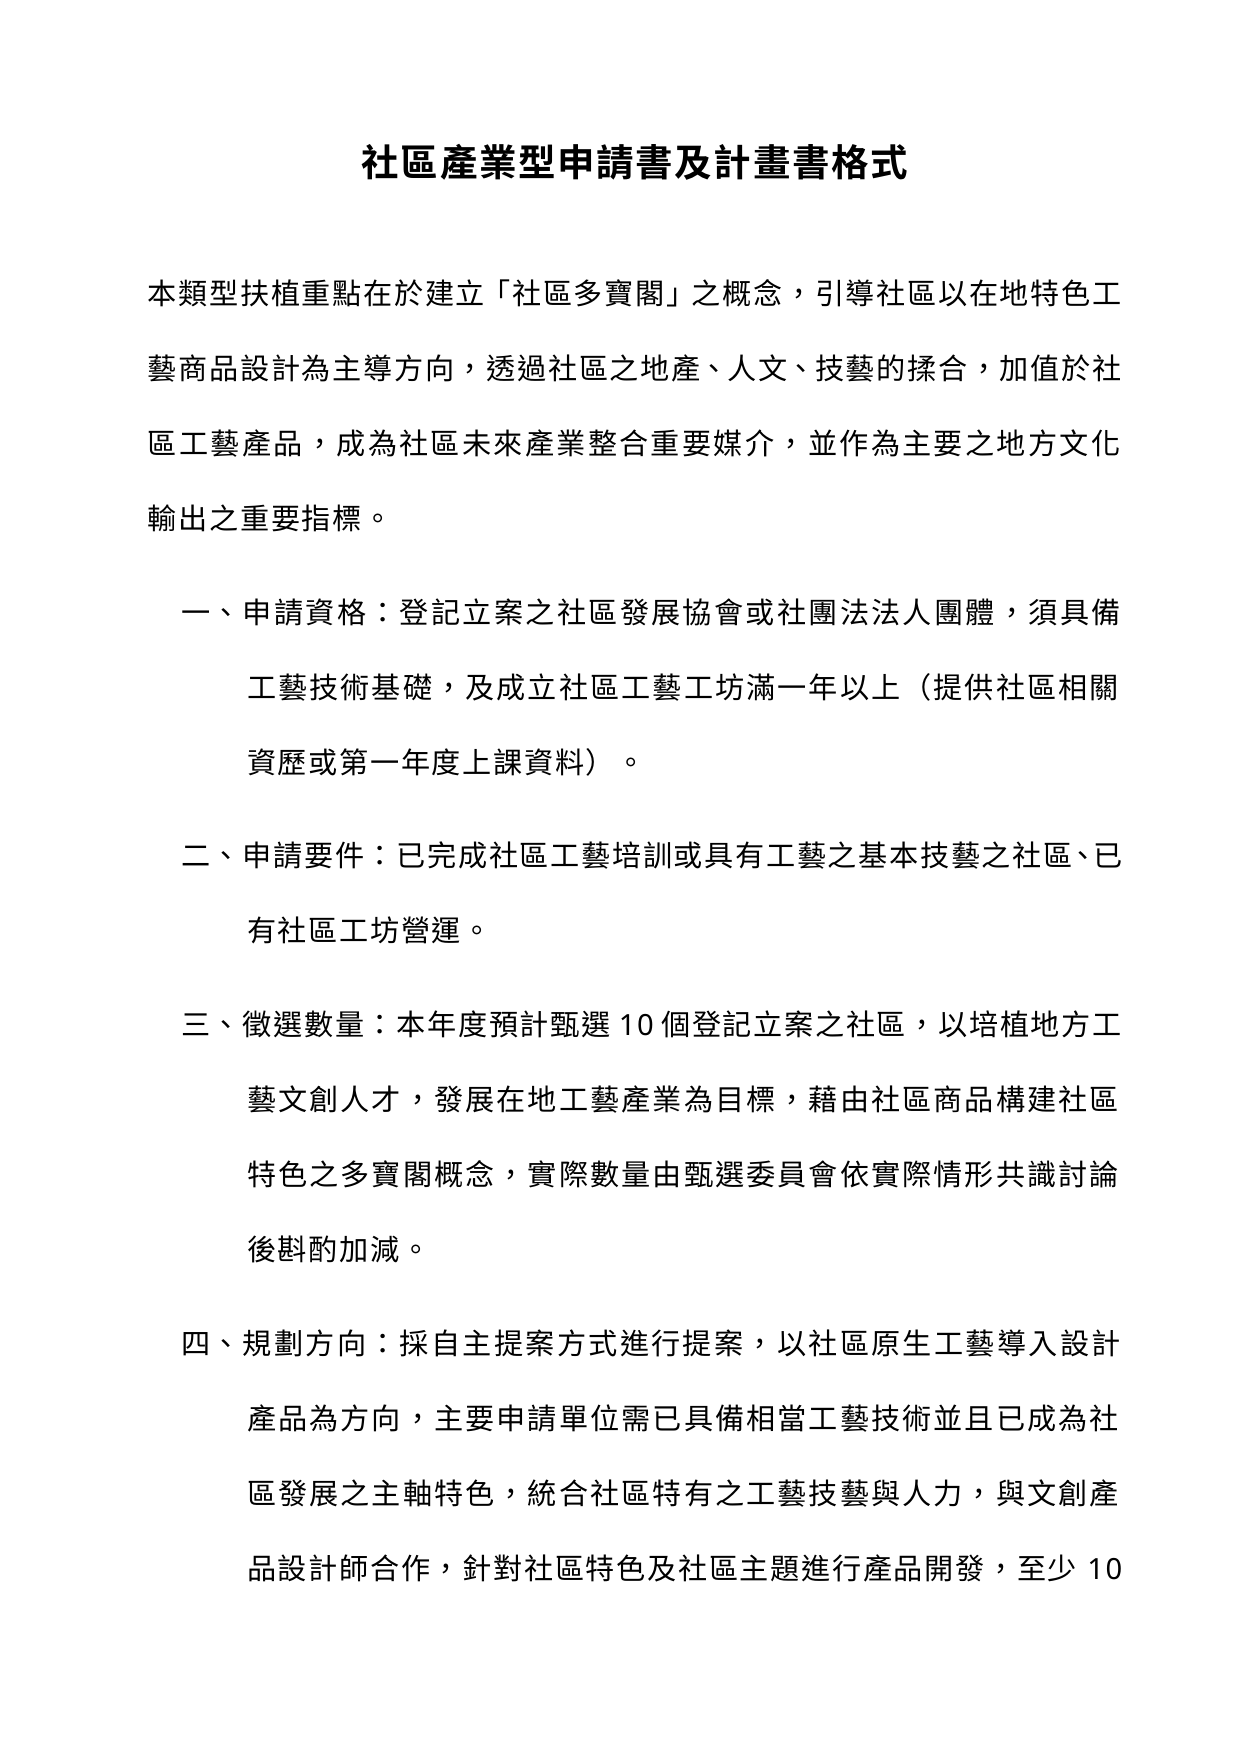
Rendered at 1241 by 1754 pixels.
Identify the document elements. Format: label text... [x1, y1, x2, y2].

list 徵選數量：本年度預計甄選10個登記立案之社區，以培植地方工藝文創人才，發展在地工藝產業為目標，藉由社區商品構建社區特色之多寶閣概念，實際數量由甄選委員會依實際情形共識討論後斟酌加減。 [181, 985, 1122, 1285]
list 規劃方向：採自主提案方式進行提案，以社區原生工藝導入設計產品為方向，主要申請單位需已具備相當工藝技術並且已成為社區發展之主軸特色，統合社區特有之工藝技藝與人力，與文創產品設計師合作，針對社區特色及社區主題進行產品開發，至少10 [181, 1304, 1122, 1604]
text 社區產業型申請書及計畫書格式 [148, 123, 1122, 198]
list 申請資格：登記立案之社區發展協會或社團法法人團體，須具備工藝技術基礎，及成立社區工藝工坊滿一年以上（提供社區相關資歷或第一年度上課資料）。 [181, 573, 1122, 798]
text 本類型扶植重點在於建立「社區多寶閣」之概念，引導社區以在地特色工藝商品設計為主導方向，透過社區之地產、人文、技藝的揉合，加值於社區工藝產品，成為社區未來產業整合重要媒介，並作為主要之地方文化輸出之重要指標。 [148, 254, 1122, 554]
list 申請要件：已完成社區工藝培訓或具有工藝之基本技藝之社區、已有社區工坊營運。 [181, 817, 1122, 967]
